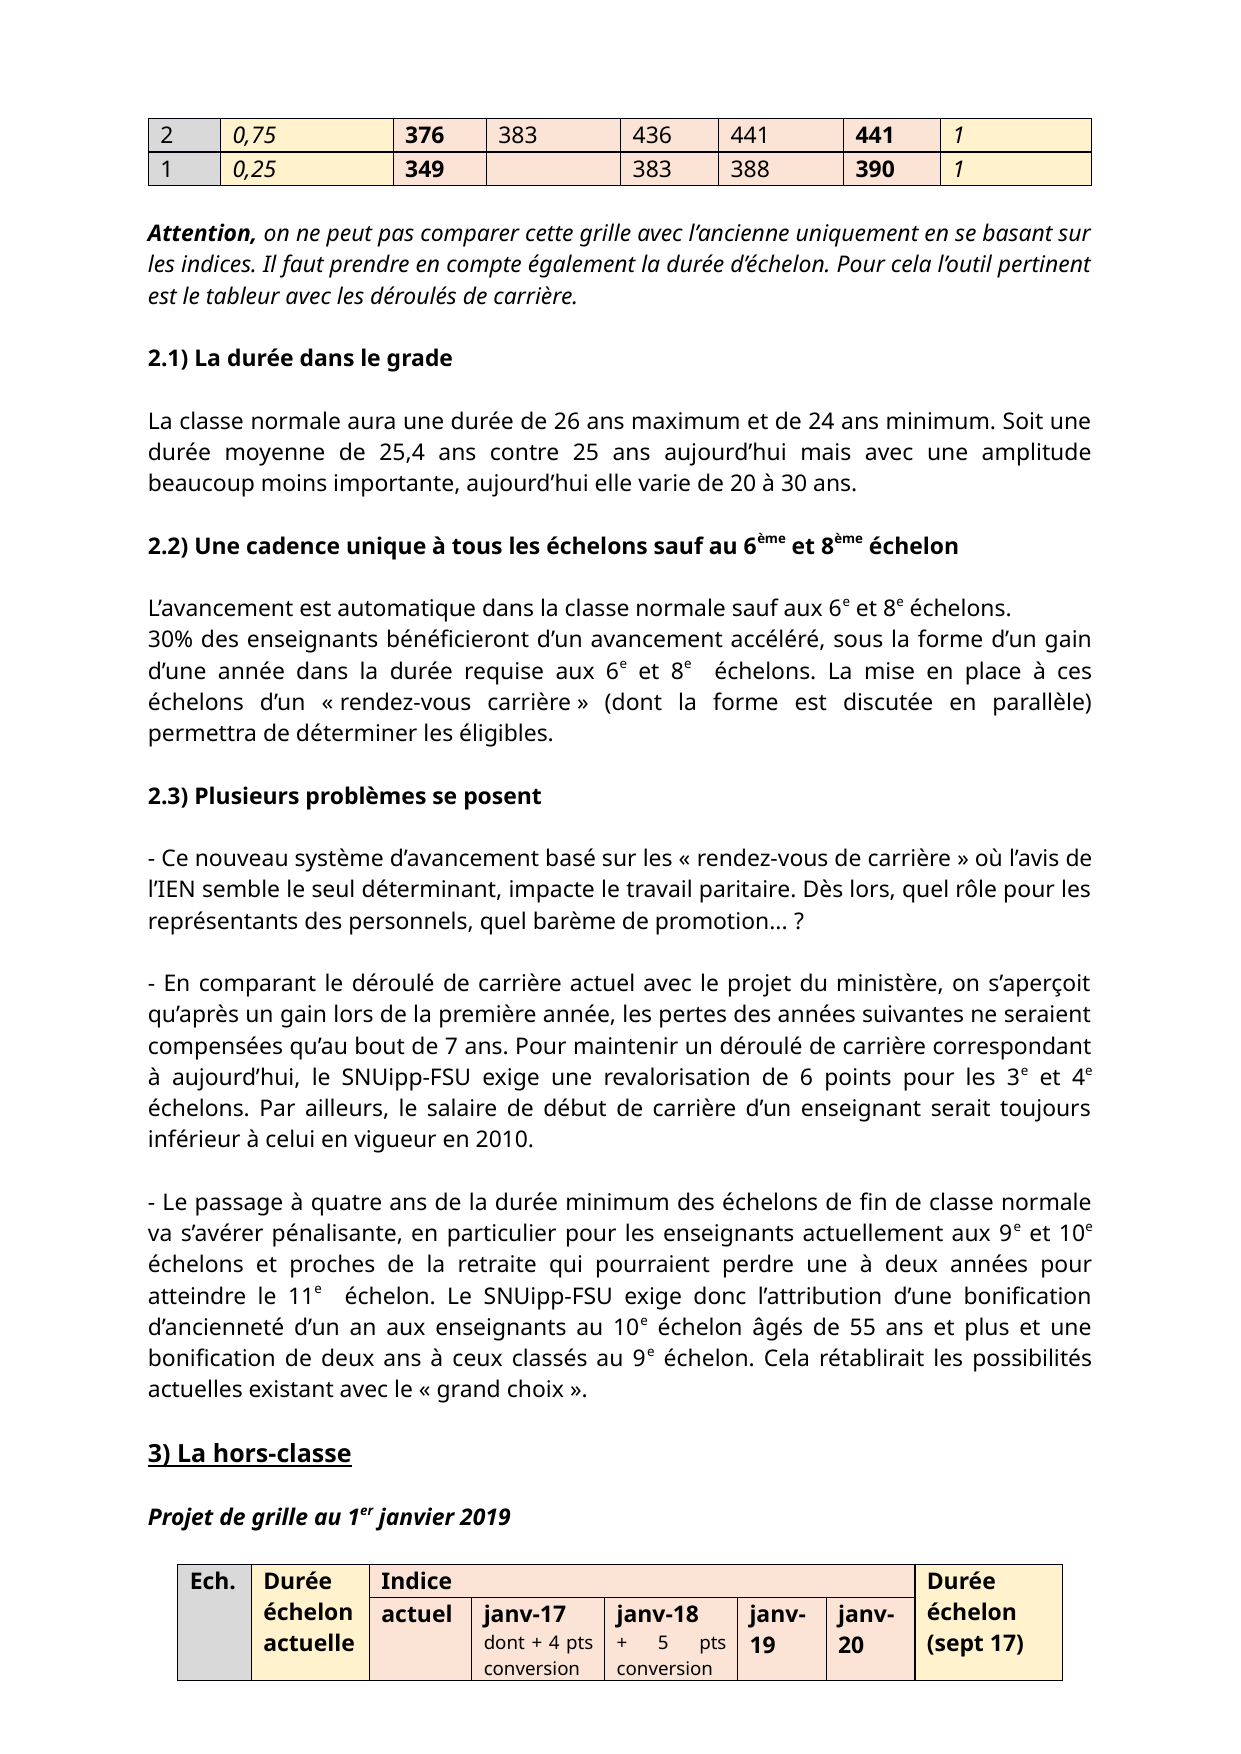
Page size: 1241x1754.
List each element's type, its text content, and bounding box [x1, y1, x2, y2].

table_cell 2 [149, 119, 220, 151]
text Projet de grille au 1er janvier 2019 [148, 1501, 1092, 1532]
table_header Indice [370, 1565, 914, 1597]
table_cell 441 [719, 119, 843, 151]
table_header Durée échelon actuelle [252, 1565, 369, 1680]
table_cell 436 [621, 119, 718, 151]
table_cell 0,75 [221, 119, 393, 151]
table_cell 383 [621, 153, 718, 185]
table_cell 376 [394, 119, 486, 151]
text - Le passage à quatre ans de la durée minimum des échelons de fin de classe normale va s’avérer pénalisante, en particulier pour les enseignants actuellement aux 9e et 10e échelons et proches de la retraite qui pourraient perdre une à deux années pour atteindre le 11e échelon. Le SNUipp-FSU exige donc l’attribution d’une bonification d’ancienneté d’un an aux enseignants au 10e échelon âgés de 55 ans et plus et une bonification de deux ans à ceux classés au 9e échelon. Cela rétablirait les possibilités actuelles existant avec le « grand choix ». [148, 1186, 1092, 1404]
table_header Durée échelon (sept 17) [916, 1565, 1062, 1680]
text 2.1) La durée dans le grade [148, 342, 1092, 373]
text 2.2) Une cadence unique à tous les échelons sauf au 6ème et 8ème échelon [148, 529, 1092, 561]
text - En comparant le déroulé de carrière actuel avec le projet du ministère, on s’aperçoit qu’après un gain lors de la première année, les pertes des années suivantes ne seraient compensées qu’au bout de 7 ans. Pour maintenir un déroulé de carrière correspondant à aujourd’hui, le SNUipp-FSU exige une revalorisation de 6 points pour les 3e et 4e échelons. Par ailleurs, le salaire de début de carrière d’un enseignant serait toujours inférieur à celui en vigueur en 2010. [148, 967, 1092, 1154]
table_cell janv-20 [827, 1598, 914, 1680]
table_cell actuel [370, 1598, 471, 1680]
table_cell 349 [394, 153, 486, 185]
table_cell 390 [844, 153, 940, 185]
table_header Ech. [178, 1565, 251, 1680]
text 30% des enseignants bénéficieront d’un avancement accéléré, sous la forme d’un gain d’une année dans la durée requise aux 6e et 8e échelons. La mise en place à ces échelons d’un « rendez-vous carrière » (dont la forme est discutée en parallèle) permettra de déterminer les éligibles. [148, 623, 1092, 748]
text Attention, on ne peut pas comparer cette grille avec l’ancienne uniquement en se basant sur les indices. Il faut prendre en compte également la durée d’échelon. Pour cela l’outil pertinent est le tableur avec les déroulés de carrière. [148, 217, 1092, 311]
text La classe normale aura une durée de 26 ans maximum et de 24 ans minimum. Soit une durée moyenne de 25,4 ans contre 25 ans aujourd’hui mais avec une amplitude beaucoup moins importante, aujourd’hui elle varie de 20 à 30 ans. [148, 404, 1092, 498]
table_cell 441 [844, 119, 940, 151]
table_cell 383 [487, 119, 620, 151]
table_cell 0,25 [221, 153, 393, 185]
table_cell 1 [941, 119, 1091, 151]
text - Ce nouveau système d’avancement basé sur les « rendez-vous de carrière » où l’avis de l’IEN semble le seul déterminant, impacte le travail paritaire. Dès lors, quel rôle pour les représentants des personnels, quel barème de promotion... ? [148, 842, 1092, 936]
table_cell janv-17 dont + 4 pts conversion [472, 1598, 604, 1680]
text 2.3) Plusieurs problèmes se posent [148, 779, 1092, 811]
table_cell janv-18 + 5 pts conversion [605, 1598, 737, 1680]
table_cell 1 [941, 153, 1091, 185]
table_cell [487, 153, 620, 185]
text 3) La hors-classe [148, 1436, 1092, 1470]
table_cell 388 [719, 153, 843, 185]
table_cell 1 [149, 153, 220, 185]
text L’avancement est automatique dans la classe normale sauf aux 6e et 8e échelons. [148, 592, 1092, 623]
table_cell janv-19 [738, 1598, 826, 1680]
